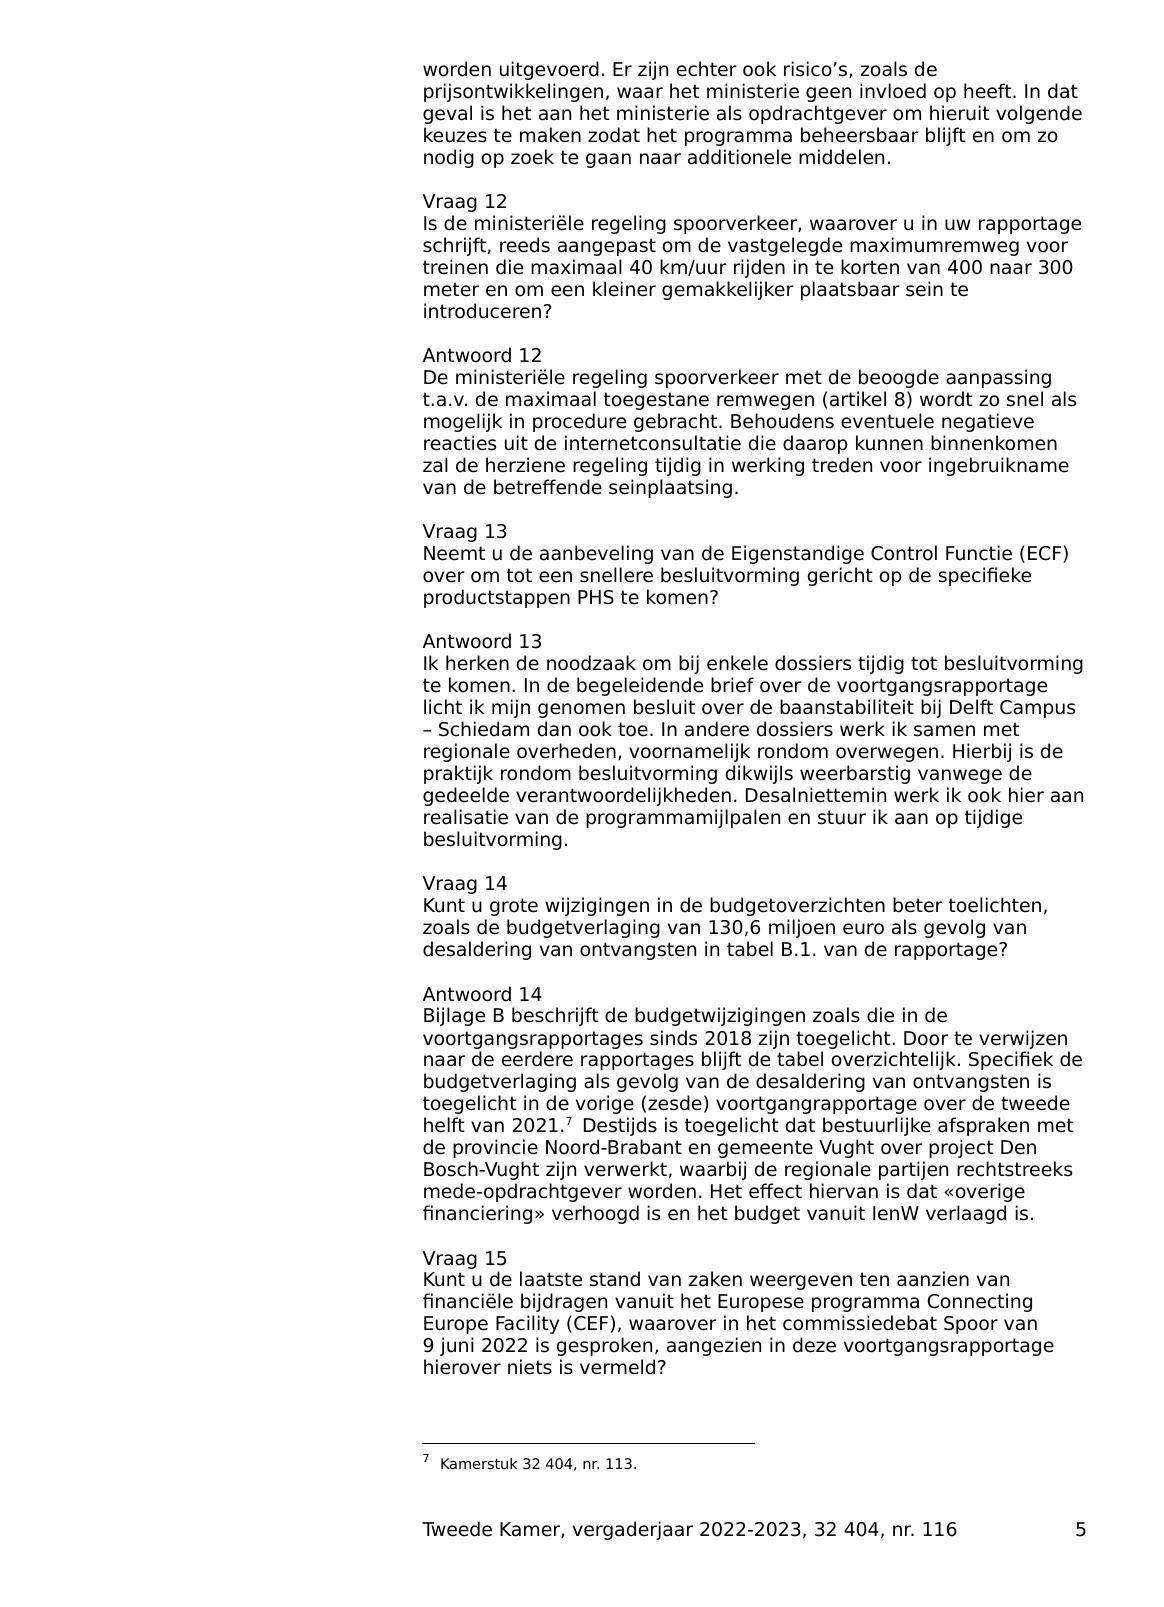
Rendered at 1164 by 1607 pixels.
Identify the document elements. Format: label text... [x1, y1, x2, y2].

text Antwoord 12 [422, 345, 1087, 367]
text Ik herken de noodzaak om bij enkele dossiers tijdig tot besluitvorming te komen. In de begeleidende brief over de voortgangsrapportage licht ik mijn genomen besluit over de baanstabiliteit bij Delft Campus – Schiedam dan ook toe. In andere dossiers werk ik samen met regionale overheden, voornamelijk rondom overwegen. Hierbij is de praktijk rondom besluitvorming dikwijls weerbarstig vanwege de gedeelde verantwoordelijkheden. Desalniettemin werk ik ook hier aan realisatie van de programmamijlpalen en stuur ik aan op tijdige besluitvorming. [422, 653, 1087, 851]
text Neemt u de aanbeveling van de Eigenstandige Control Functie (ECF) over om tot een snellere besluitvorming gericht op de specifieke productstappen PHS te komen? [422, 543, 1087, 609]
text Vraag 14 [422, 873, 1087, 895]
text worden uitgevoerd. Er zijn echter ook risico’s, zoals de prijsontwikkelingen, waar het ministerie geen invloed op heeft. In dat geval is het aan het ministerie als opdrachtgever om hieruit volgende keuzes te maken zodat het programma beheersbaar blijft en om zo nodig op zoek te gaan naar additionele middelen. [422, 59, 1087, 169]
text Kunt u de laatste stand van zaken weergeven ten aanzien van financiële bijdragen vanuit het Europese programma Connecting Europe Facility (CEF), waarover in het commissiedebat Spoor van 9 juni 2022 is gesproken, aangezien in deze voortgangsrapportage hierover niets is vermeld? [422, 1269, 1087, 1379]
text Vraag 13 [422, 521, 1087, 543]
text Is de ministeriële regeling spoorverkeer, waarover u in uw rapportage schrijft, reeds aangepast om de vastgelegde maximumremweg voor treinen die maximaal 40 km/uur rijden in te korten van 400 naar 300 meter en om een kleiner gemakkelijker plaatsbaar sein te introduceren? [422, 213, 1087, 323]
text Bijlage B beschrijft de budgetwijzigingen zoals die in de voortgangsrapportages sinds 2018 zijn toegelicht. Door te verwijzen naar de eerdere rapportages blijft de tabel overzichtelijk. Specifiek de budgetverlaging als gevolg van de desaldering van ontvangsten is toegelicht in de vorige (zesde) voortgangrapportage over de tweede helft van 2021. Destijds is toegelicht dat bestuurlijke afspraken met de provincie Noord-Brabant en gemeente Vught over project Den Bosch-Vught zijn verwerkt, waarbij de regionale partijen rechtstreeks mede-opdrachtgever worden. Het effect hiervan is dat «overige financiering» verhoogd is en het budget vanuit IenW verlaagd is. [422, 1005, 1087, 1225]
text Antwoord 14 [422, 983, 1087, 1005]
text Antwoord 13 [422, 631, 1087, 653]
text Vraag 15 [422, 1247, 1087, 1269]
text De ministeriële regeling spoorverkeer met de beoogde aanpassing t.a.v. de maximaal toegestane remwegen (artikel 8) wordt zo snel als mogelijk in procedure gebracht. Behoudens eventuele negatieve reacties uit de internetconsultatie die daarop kunnen binnenkomen zal de herziene regeling tijdig in werking treden voor ingebruikname van de betreffende seinplaatsing. [422, 367, 1087, 499]
text Kunt u grote wijzigingen in de budgetoverzichten beter toelichten, zoals de budgetverlaging van 130,6 miljoen euro als gevolg van desaldering van ontvangsten in tabel B.1. van de rapportage? [422, 895, 1087, 961]
text Vraag 12 [422, 191, 1087, 213]
text Kamerstuk 32 404, nr. 113. [422, 1452, 1087, 1474]
